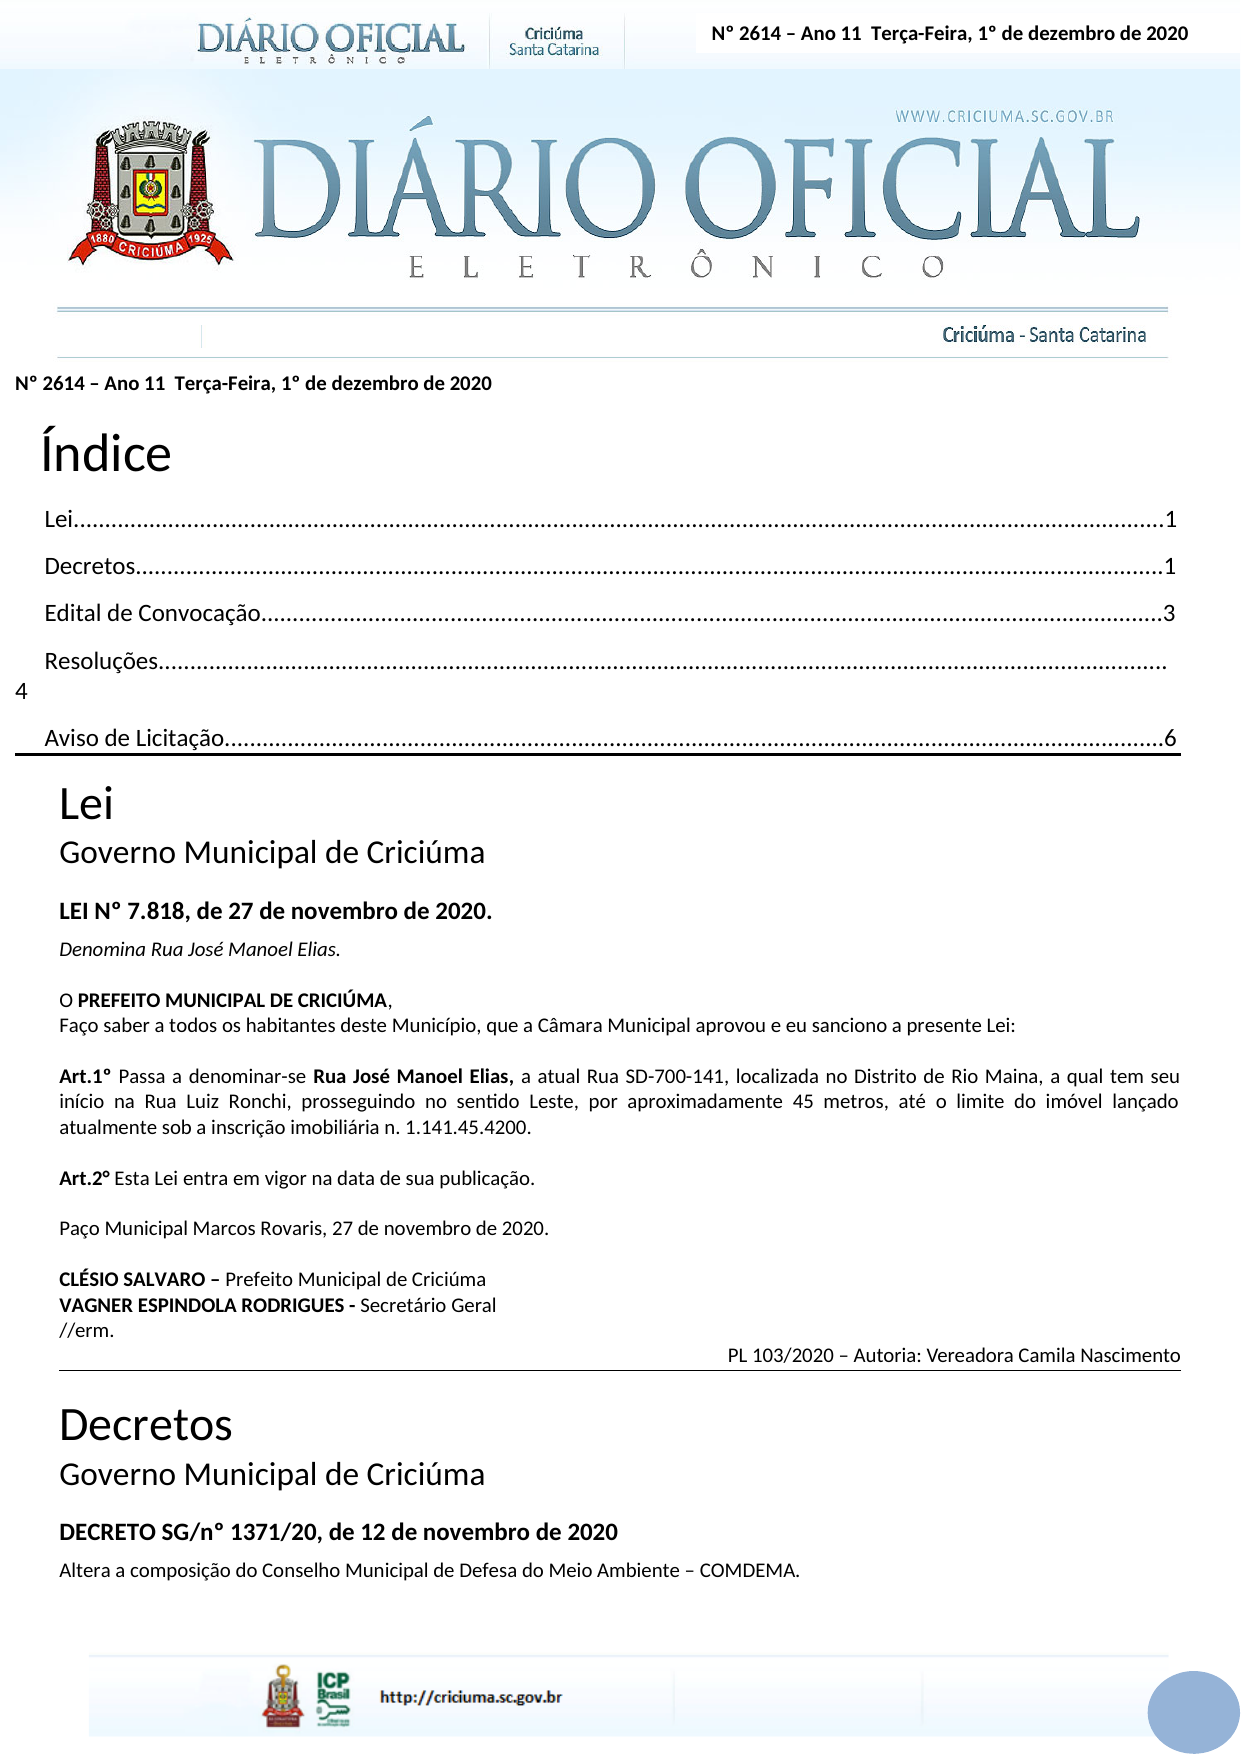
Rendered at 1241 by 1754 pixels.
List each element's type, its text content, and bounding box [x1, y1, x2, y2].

text Índice [40, 419, 202, 485]
text VAGNER ESPINDOLA RODRIGUES - Secretário Geral [59, 1292, 1181, 1317]
text Faço saber a todos os habitantes deste Município, que a Câmara Municipal aprovou e eu sanciono a presente Lei: [59, 1012, 1181, 1038]
text Lei.............................................................................................................................................................................1 [15, 503, 1181, 534]
text Art.1º Passa a denominar-se Rua José Manoel Elias, a atual Rua SD-700-141, localizada no Distrito de Rio Maina, a qual tem seu início na Rua Luiz Ronchi, prosseguindo no sentido Leste, por aproximadamente 45 metros, até o limite do imóvel lançado atualmente sob a inscrição imobiliária n. 1.141.45.4200. [59, 1063, 1181, 1139]
text Aviso de Licitação.....................................................................................................................................................6 [15, 722, 1181, 753]
text Nº 2614 – Ano 11 Terça-Feira, 1º de dezembro de 2020 [15, 370, 529, 395]
text CLÉSIO SALVARO – Prefeito Municipal de Criciúma [59, 1266, 1181, 1292]
text LEI Nº 7.818, de 27 de novembro de 2020. [59, 895, 1181, 926]
text Decretos...................................................................................................................................................................1 [15, 550, 1181, 581]
text Lei [59, 773, 1175, 831]
text PL 103/2020 – Autoria: Vereadora Camila Nascimento [59, 1343, 1181, 1370]
text //erm. [59, 1317, 1181, 1343]
text Paço Municipal Marcos Rovaris, 27 de novembro de 2020. [59, 1216, 1181, 1241]
text Art.2° Esta Lei entra em vigor na data de sua publicação. [59, 1165, 1181, 1190]
text Governo Municipal de Criciúma [59, 831, 1181, 872]
text Resoluções................................................................................................................................................................4 [15, 645, 1181, 706]
text Denomina Rua José Manoel Elias. [59, 936, 1181, 961]
text DECRETO SG/nº 1371/20, de 12 de novembro de 2020 [59, 1516, 1181, 1547]
text Altera a composição do Conselho Municipal de Defesa do Meio Ambiente – COMDEMA. [59, 1557, 1181, 1583]
text O PREFEITO MUNICIPAL DE CRICIÚMA, [59, 987, 1181, 1012]
text Decretos [59, 1394, 1175, 1453]
text Edital de Convocação...............................................................................................................................................3 [15, 598, 1181, 628]
text Governo Municipal de Criciúma [59, 1453, 1181, 1493]
